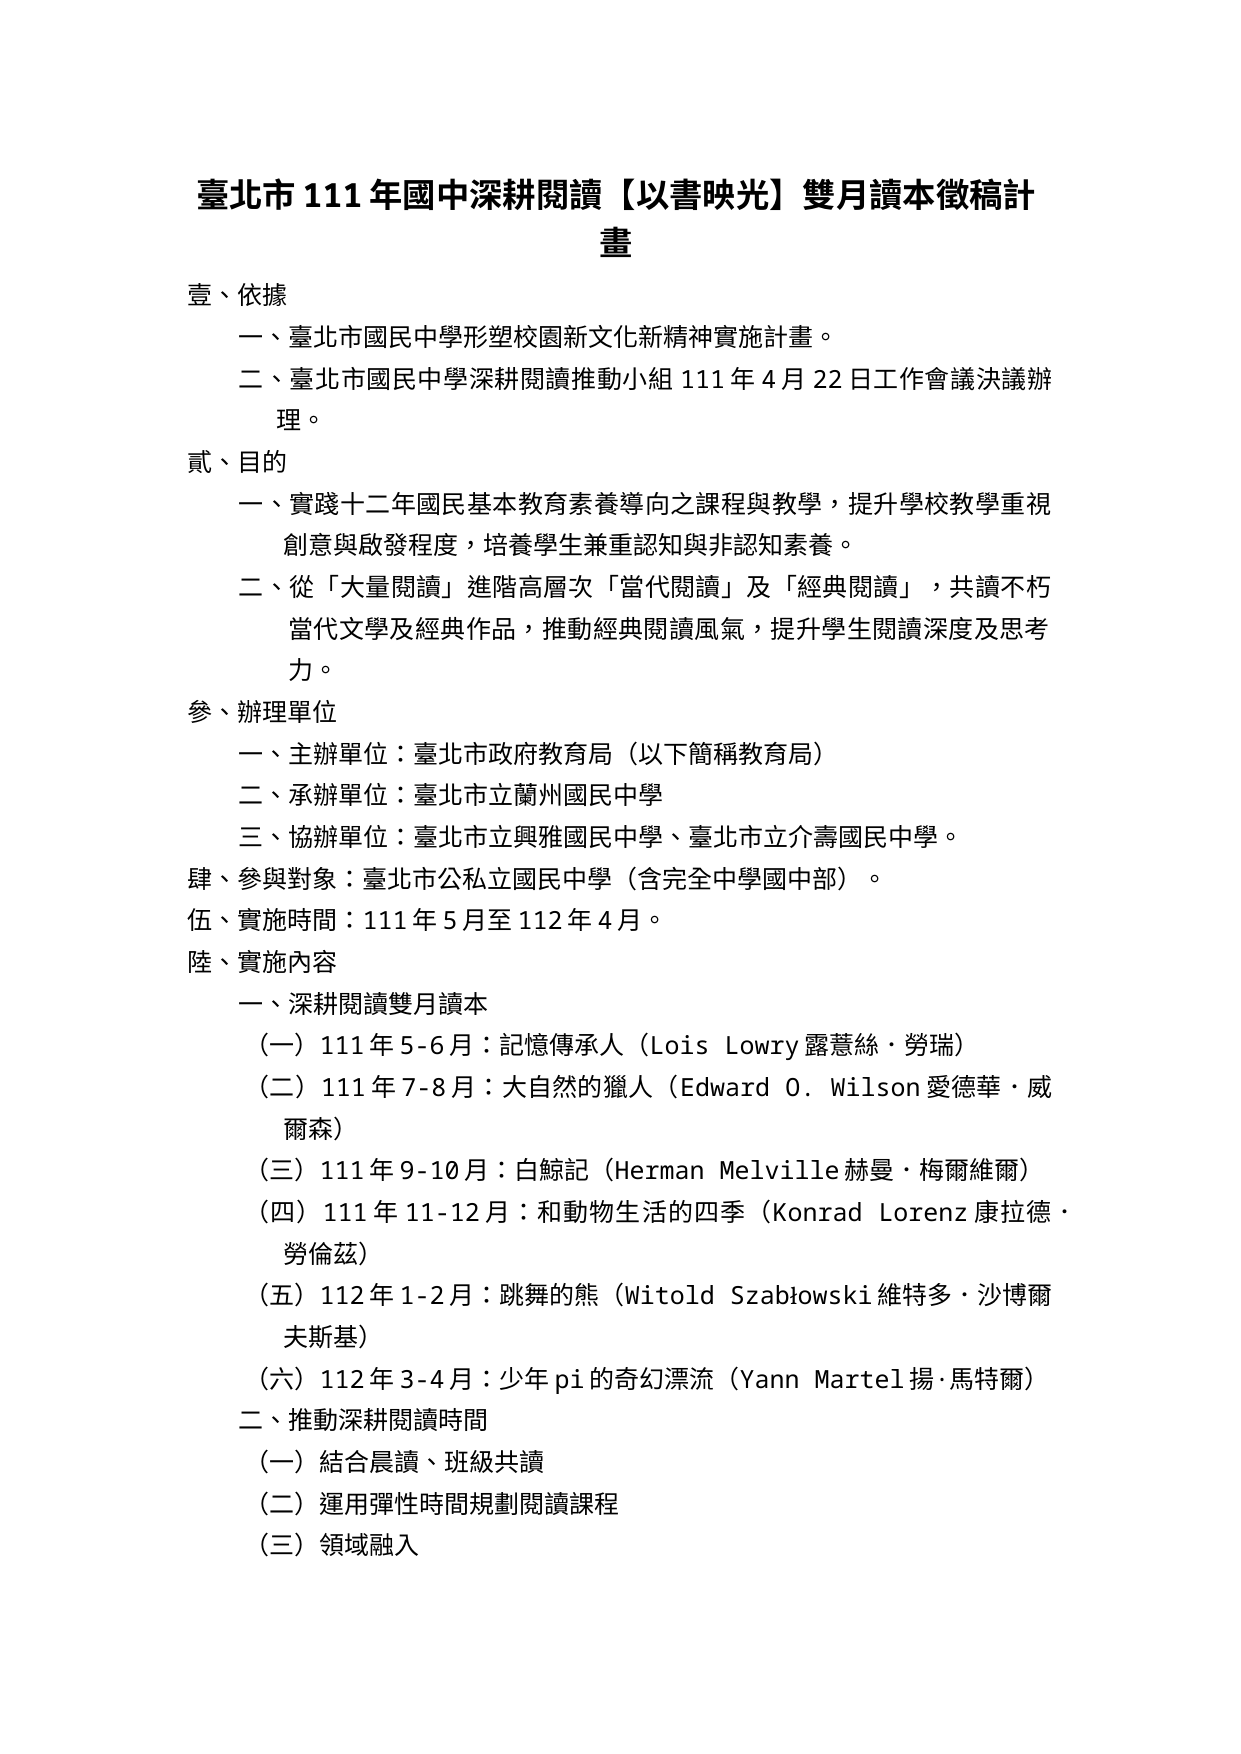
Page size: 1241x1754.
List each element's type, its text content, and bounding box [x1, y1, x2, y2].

text （一）結合晨讀、班級共讀 [244, 1442, 1053, 1479]
text （五）112年1-2月：跳舞的熊（Witold Szabłowski維特多．沙博爾夫斯基） [244, 1276, 1053, 1354]
text 三、協辦單位：臺北市立興雅國民中學、臺北市立介壽國民中學。 [238, 817, 1053, 854]
text （六）112年3-4月：少年pi的奇幻漂流（Yann Martel揚·馬特爾） [244, 1359, 1053, 1395]
text 貳、目的 [187, 442, 825, 479]
text 壹、依據 [187, 276, 825, 312]
text （三）111年9-10月：白鯨記（Herman Melville赫曼．梅爾維爾） [244, 1151, 1053, 1187]
text 參、辦理單位 [187, 692, 1053, 729]
text 一、主辦單位：臺北市政府教育局（以下簡稱教育局） [238, 734, 1053, 770]
text （一）111年5-6月：記憶傳承人（Lois Lowry露薏絲．勞瑞） [244, 1026, 1053, 1062]
text （三）領域融入 [244, 1526, 1053, 1562]
text 二、從「大量閱讀」進階高層次「當代閱讀」及「經典閱讀」，共讀不朽當代文學及經典作品，推動經典閱讀風氣，提升學生閱讀深度及思考力。 [238, 567, 1053, 687]
text 伍、實施時間：111年5月至112年4月。 [187, 901, 1053, 937]
text 一、深耕閱讀雙月讀本 [238, 984, 1053, 1020]
text 二、承辦單位：臺北市立蘭州國民中學 [238, 776, 1053, 812]
text 一、臺北市國民中學形塑校園新文化新精神實施計畫。 [238, 317, 1053, 354]
text 臺北市111年國中深耕閱讀【以書映光】雙月讀本徵稿計畫 [187, 169, 1044, 265]
text 肆、參與對象：臺北市公私立國民中學（含完全中學國中部）。 [187, 859, 1053, 895]
text 一、實踐十二年國民基本教育素養導向之課程與教學，提升學校教學重視創意與啟發程度，培養學生兼重認知與非認知素養。 [238, 484, 1053, 562]
text 二、臺北市國民中學深耕閱讀推動小組111年4月22日工作會議決議辦理。 [238, 359, 1053, 437]
text 陸、實施內容 [187, 942, 1053, 979]
text （四）111年11-12月：和動物生活的四季（Konrad Lorenz康拉德．勞倫茲） [244, 1192, 1053, 1270]
text 二、推動深耕閱讀時間 [238, 1401, 1053, 1437]
text （二）111年7-8月：大自然的獵人（Edward O. Wilson愛德華．威爾森） [244, 1067, 1053, 1145]
text （二）運用彈性時間規劃閱讀課程 [244, 1484, 1053, 1520]
